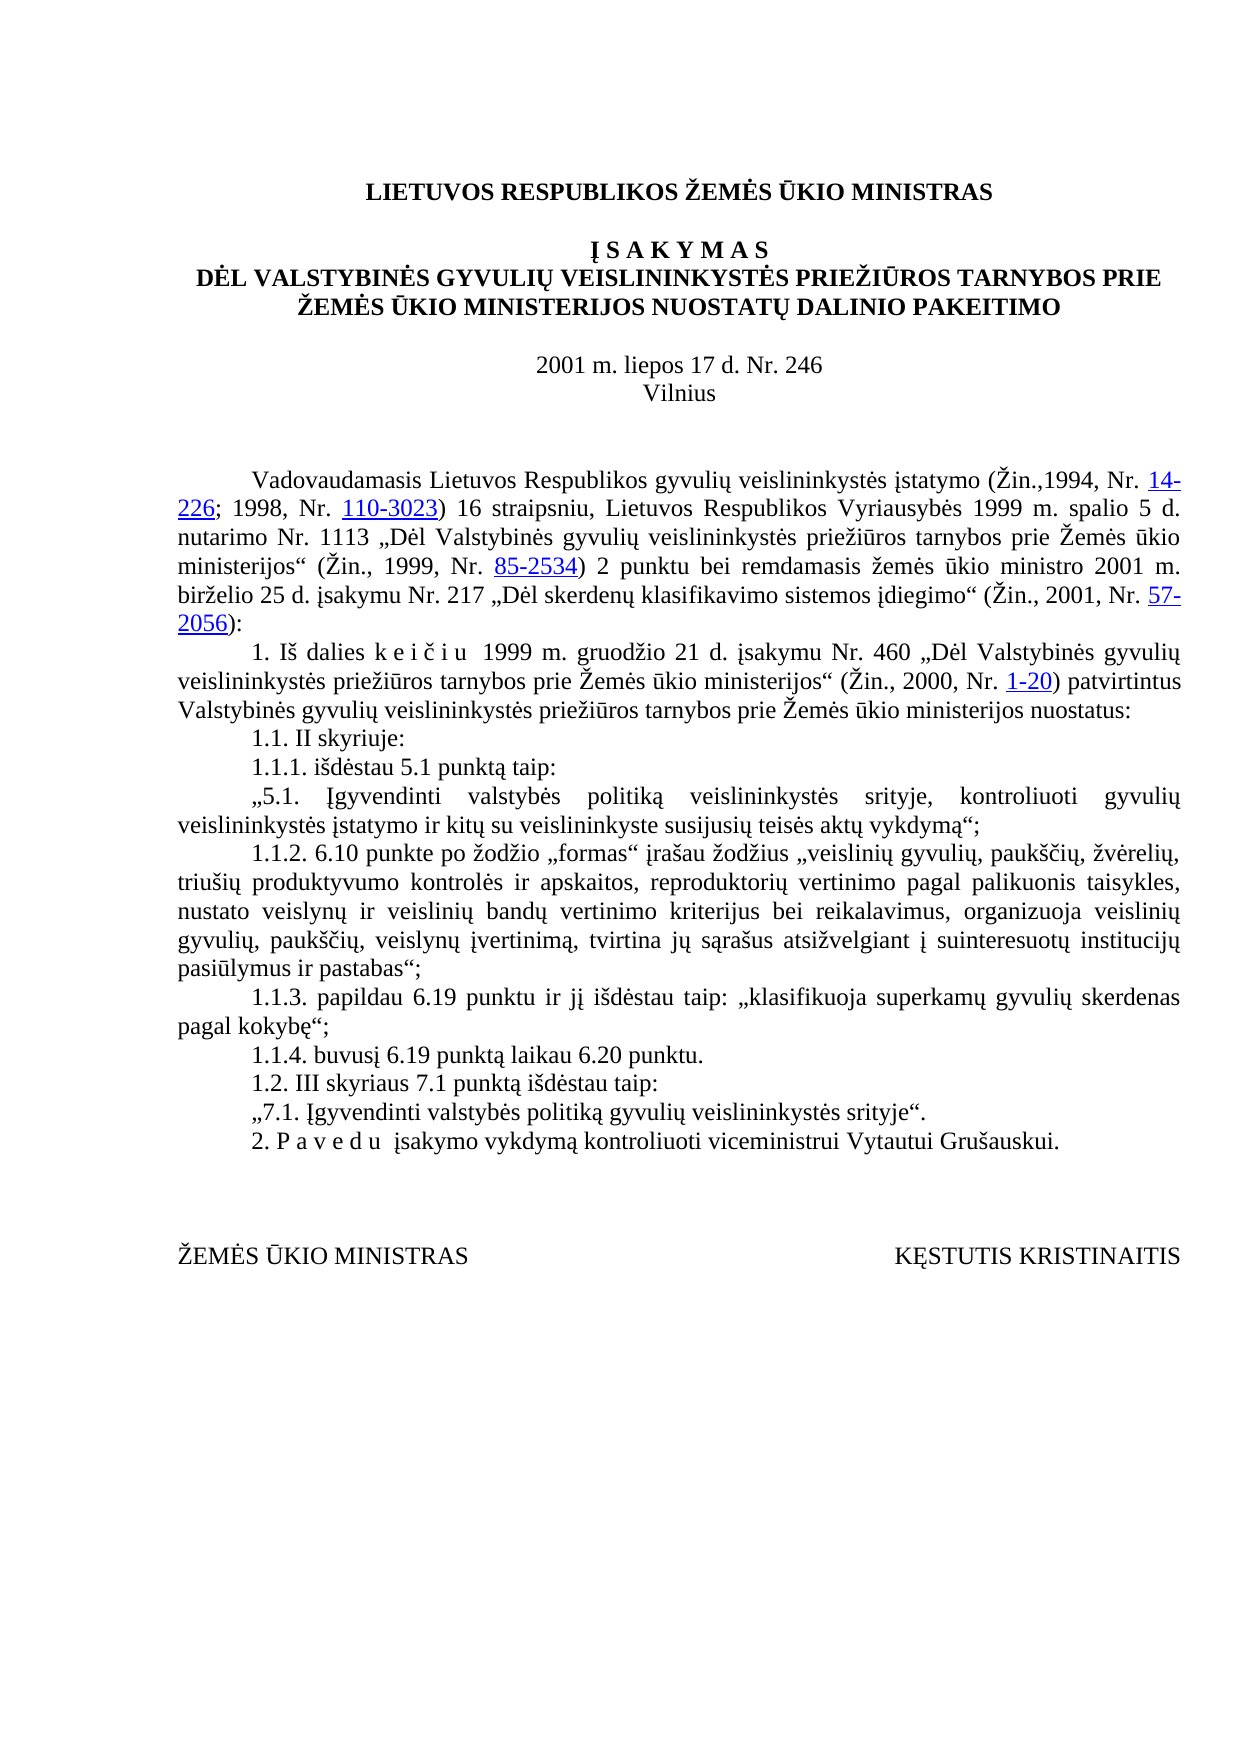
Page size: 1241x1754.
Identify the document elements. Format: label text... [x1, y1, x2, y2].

text DĖL VALSTYBINĖS GYVULIŲ VEISLININKYSTĖS PRIEŽIŪROS TARNYBOS PRIE ŽEMĖS ŪKIO MINISTERIJOS NUOSTATŲ DALINIO PAKEITIMO [177, 263, 1181, 321]
text 1.1.4. buvusį 6.19 punktą laikau 6.20 punktu. [177, 1040, 1181, 1068]
text 1.1.3. papildau 6.19 punktu ir jį išdėstau taip: „klasifikuoja superkamų gyvulių skerdenas pagal kokybę“; [177, 982, 1181, 1040]
text 1.1.2. 6.10 punkte po žodžio „formas“ įrašau žodžius „veislinių gyvulių, paukščių, žvėrelių, triušių produktyvumo kontrolės ir apskaitos, reproduktorių vertinimo pagal palikuonis taisykles, nustato veislynų ir veislinių bandų vertinimo kriterijus bei reikalavimus, organizuoja veislinių gyvulių, paukščių, veislynų įvertinimą, tvirtina jų sąrašus atsižvelgiant į suinteresuotų institucijų pasiūlymus ir pastabas“; [177, 838, 1181, 982]
text 1.2. III skyriaus 7.1 punktą išdėstau taip: [177, 1068, 1181, 1097]
text Vilnius [177, 378, 1181, 407]
text Į S A K Y M A S [177, 235, 1181, 263]
text Vadovaudamasis Lietuvos Respublikos gyvulių veislininkystės įstatymo (Žin.,1994, Nr. 14-226; 1998, Nr. 110-3023) 16 straipsniu, Lietuvos Respublikos Vyriausybės 1999 m. spalio 5 d. nutarimo Nr. 1113 „Dėl Valstybinės gyvulių veislininkystės priežiūros tarnybos prie Žemės ūkio ministerijos“ (Žin., 1999, Nr. 85-2534) 2 punktu bei remdamasis žemės ūkio ministro 2001 m. birželio 25 d. įsakymu Nr. 217 „Dėl skerdenų klasifikavimo sistemos įdiegimo“ (Žin., 2001, Nr. 57-2056): [177, 465, 1181, 637]
text Žemės ūkio Ministras Kęstutis Kristinaitis [177, 1241, 1181, 1270]
text 1.1. II skyriuje: [177, 723, 1181, 752]
text LIETUVOS RESPUBLIKOS ŽEMĖS ŪKIO MINISTRAS [177, 177, 1181, 206]
text „7.1. Įgyvendinti valstybės politiką gyvulių veislininkystės srityje“. [177, 1097, 1181, 1126]
text „5.1. Įgyvendinti valstybės politiką veislininkystės srityje, kontroliuoti gyvulių veislininkystės įstatymo ir kitų su veislininkyste susijusių teisės aktų vykdymą“; [177, 781, 1181, 838]
text 1. Iš dalies keičiu 1999 m. gruodžio 21 d. įsakymu Nr. 460 „Dėl Valstybinės gyvulių veislininkystės priežiūros tarnybos prie Žemės ūkio ministerijos“ (Žin., 2000, Nr. 1-20) patvirtintus Valstybinės gyvulių veislininkystės priežiūros tarnybos prie Žemės ūkio ministerijos nuostatus: [177, 637, 1181, 723]
text 2001 m. liepos 17 d. Nr. 246 [177, 350, 1181, 378]
text 1.1.1. išdėstau 5.1 punktą taip: [177, 752, 1181, 781]
text 2. Pavedu įsakymo vykdymą kontroliuoti viceministrui Vytautui Grušauskui. [177, 1126, 1181, 1155]
